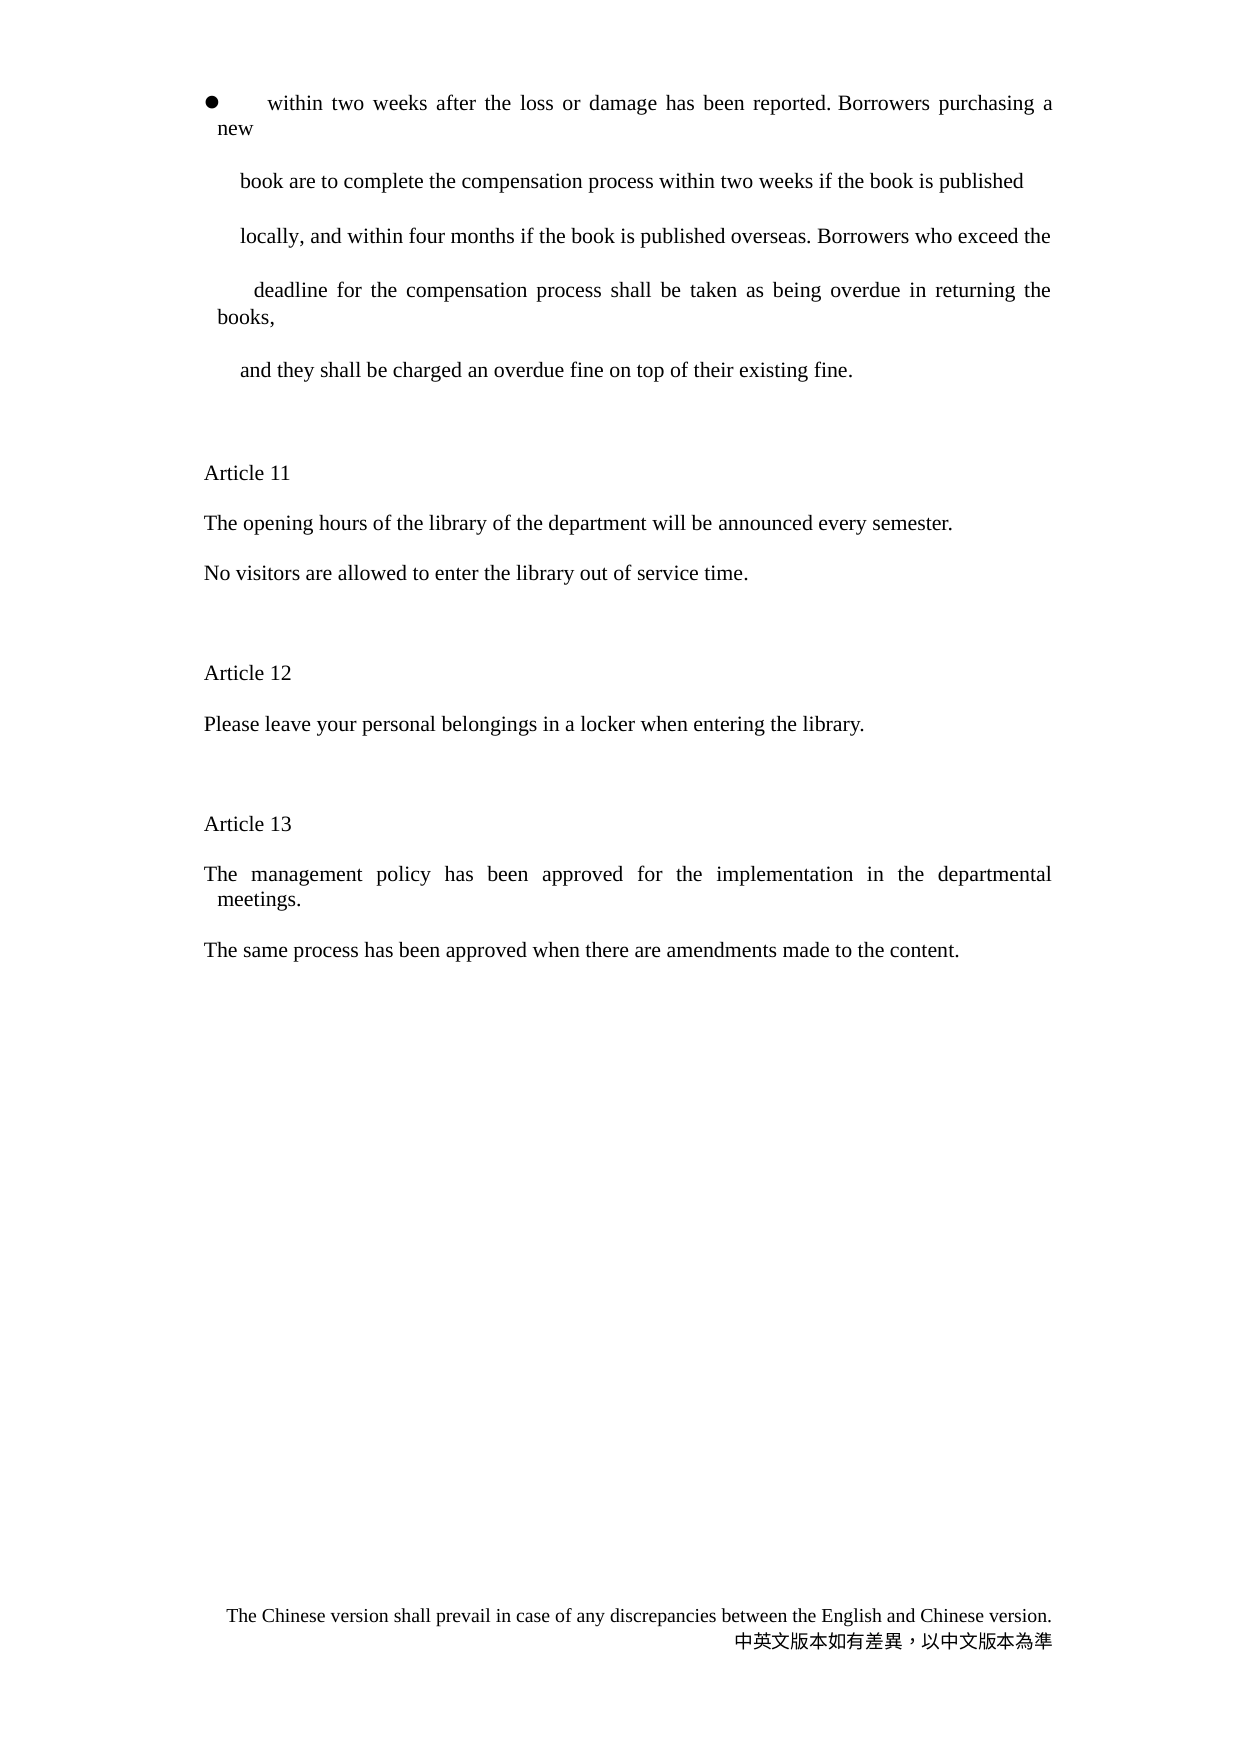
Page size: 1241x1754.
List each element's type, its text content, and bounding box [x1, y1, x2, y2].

text book are to complete the compensation process within two weeks if the book is published [217, 165, 1053, 195]
text The same process has been approved when there are amendments made to the content. [203, 937, 1053, 962]
text and they shall be charged an overdue fine on top of their existing fine. [217, 354, 1053, 384]
text Article 12 [203, 660, 1053, 686]
text deadline for the compensation process shall be taken as being overdue in returning the books, [217, 274, 1053, 329]
text locally, and within four months if the book is published overseas. Borrowers who exceed the [217, 220, 1053, 249]
list within two weeks after the loss or damage has been reported. Borrowers purchasing a new [203, 89, 1053, 140]
text The management policy has been approved for the implementation in the departmental meetings. [203, 861, 1053, 912]
text No visitors are allowed to enter the library out of service time. [203, 560, 1053, 585]
text Article 13 [203, 811, 1053, 836]
text Please leave your personal belongings in a locker when entering the library. [203, 711, 1053, 736]
text The opening hours of the library of the department will be announced every semester. [203, 510, 1053, 535]
text Article 11 [203, 459, 1053, 485]
